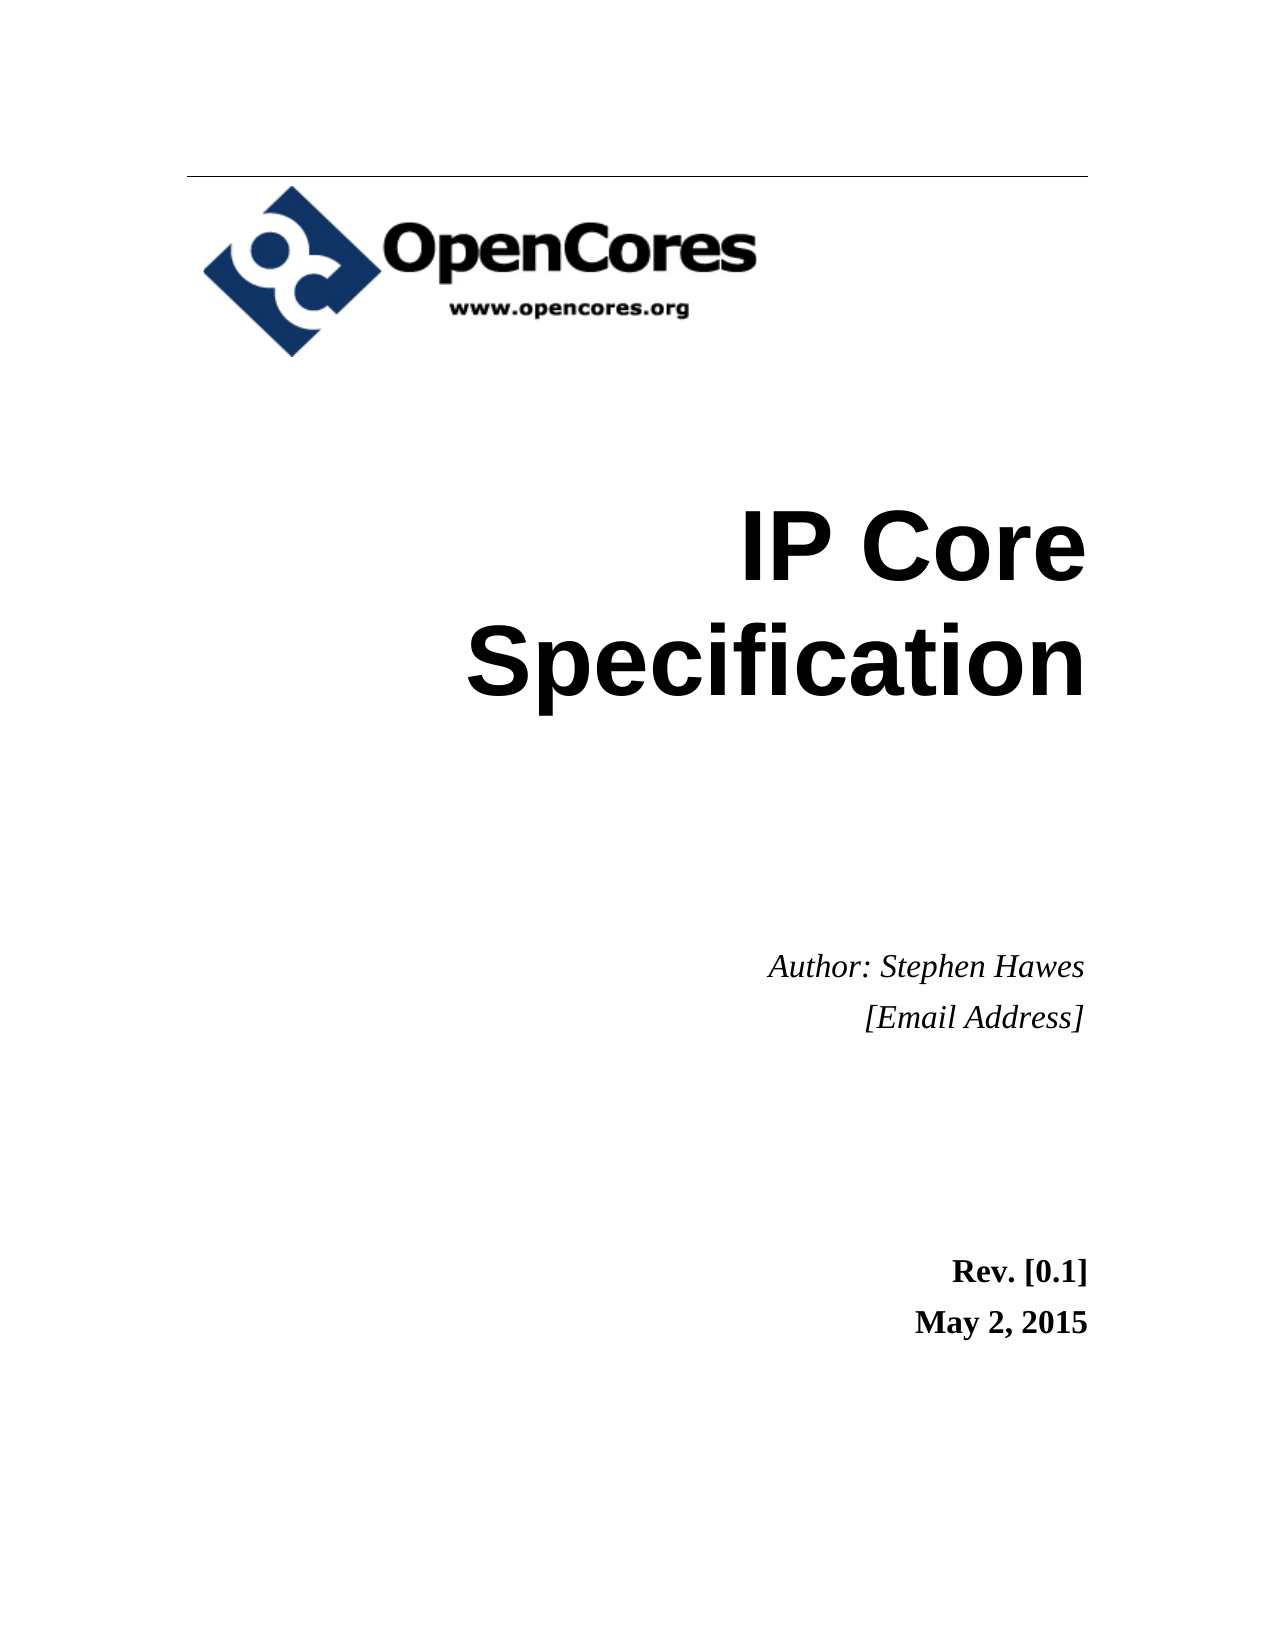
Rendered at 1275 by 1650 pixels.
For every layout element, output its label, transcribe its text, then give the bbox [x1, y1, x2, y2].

text Author: Stephen Hawes [187, 947, 1088, 985]
text Rev. [0.1] [187, 1252, 1088, 1290]
title IP Core Specification [187, 486, 1088, 716]
text May 2, 2015 [187, 1303, 1088, 1341]
text [Email Address] [187, 998, 1088, 1036]
picture [203, 186, 757, 357]
